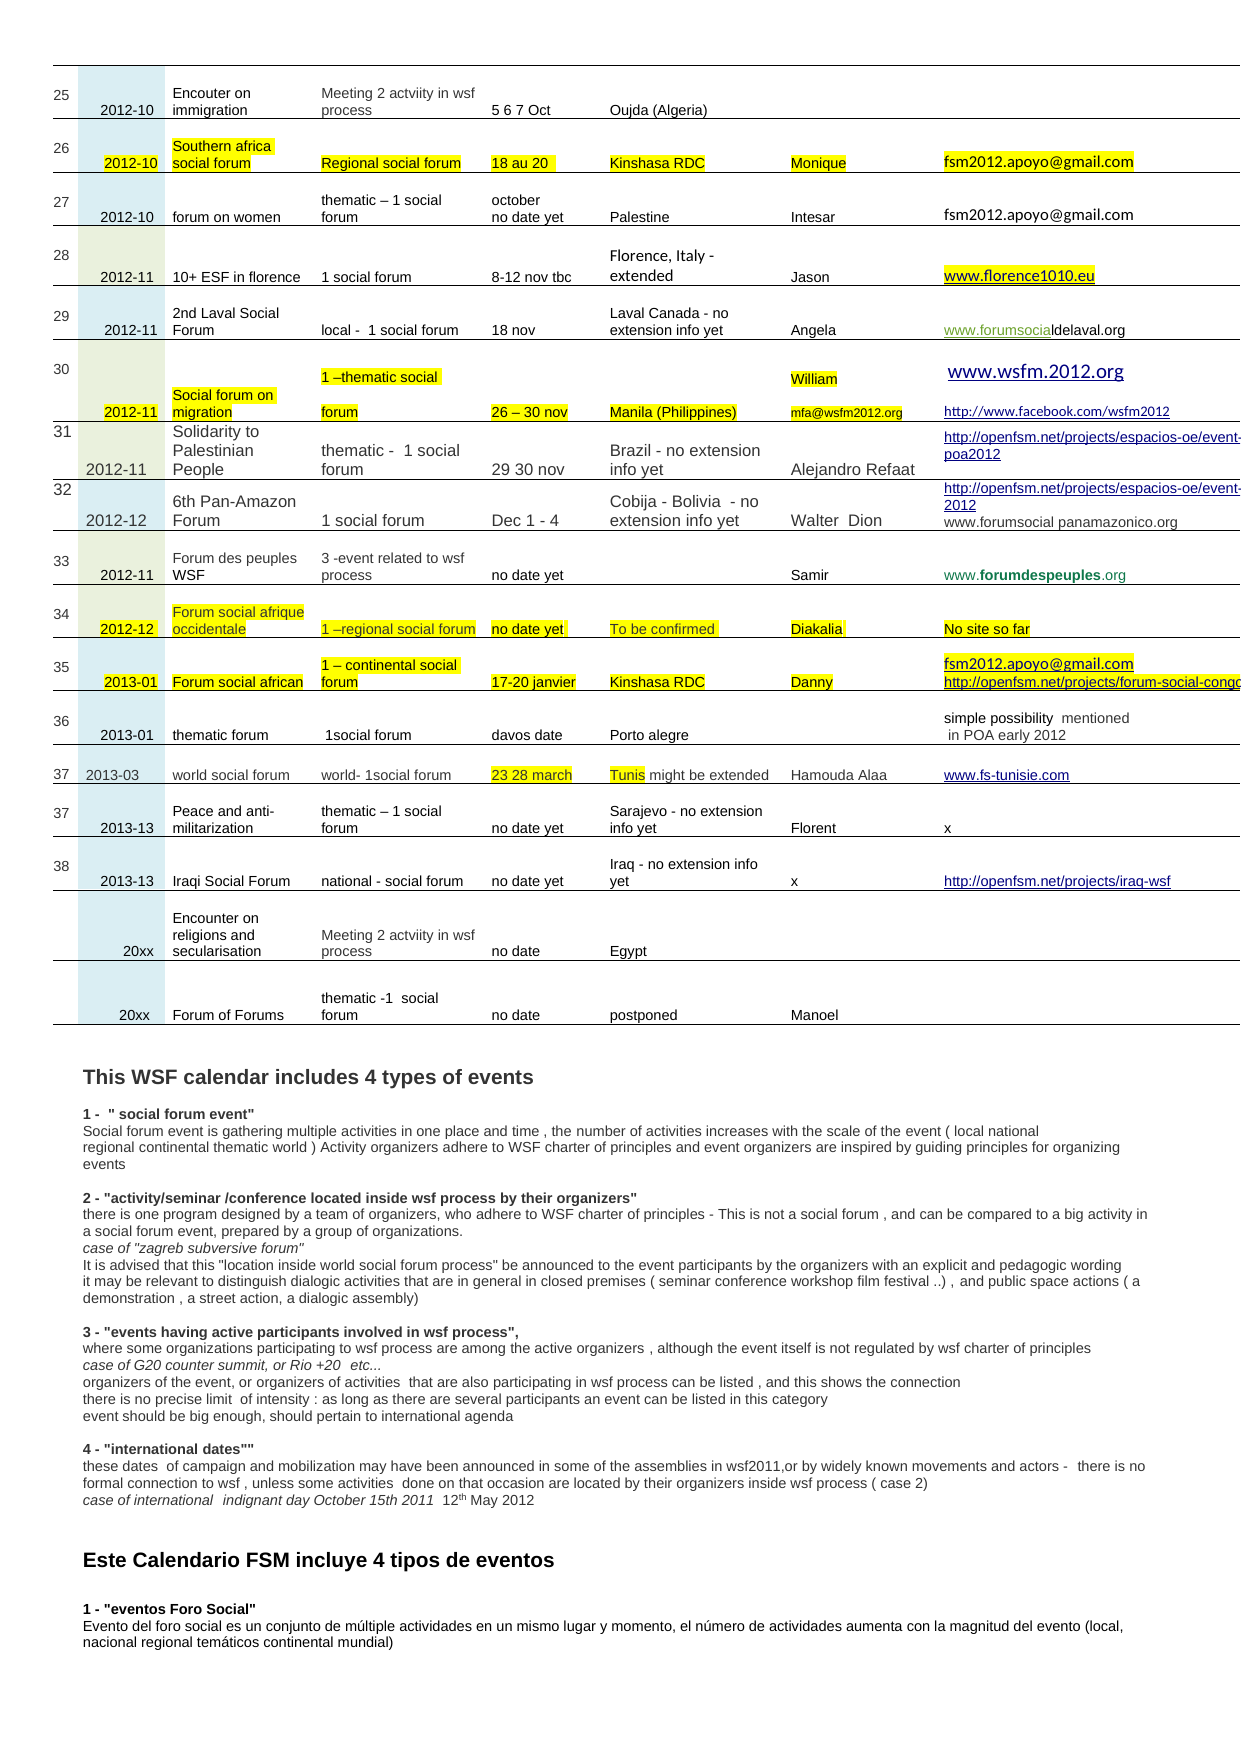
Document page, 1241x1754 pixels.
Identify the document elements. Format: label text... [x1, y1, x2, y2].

text 2 - "activity/seminar /conference located inside wsf process by their organizers" [83, 1189, 1157, 1206]
table_cell 18 au 20 [484, 119, 602, 172]
table_cell [74, 784, 78, 836]
table_cell no date yet [484, 585, 602, 637]
table_cell No site so far [937, 585, 1240, 637]
table_cell davos date [484, 691, 602, 744]
text 3 - "events having active participants involved in wsf process", [83, 1323, 1157, 1340]
table_cell 2012-11 [78, 422, 165, 479]
table_cell 23 28 march [484, 745, 602, 783]
table_cell Egypt [602, 891, 783, 960]
table_cell Manila (Philippines) [602, 340, 783, 421]
table_cell 6th Pan-Amazon Forum [165, 480, 314, 530]
table_cell 2012-11 [78, 531, 165, 584]
text where some organizations participating to wsf process are among the active organizers , although the event itself is not regulated by wsf charter of principles [83, 1340, 1157, 1357]
table_cell Alejandro Refaat [783, 422, 937, 479]
table_cell [74, 422, 78, 479]
table_cell fsm2012.apoyo@gmail.com [937, 119, 1240, 172]
table_cell postponed [602, 961, 783, 1024]
table_cell thematic - 1 social forum [314, 422, 484, 479]
table_cell 1 social forum [314, 226, 484, 285]
table_cell Meeting 2 actviity in wsf process [314, 891, 484, 960]
table_cell 3 -event related to wsf process [314, 531, 484, 584]
table_cell local - 1 social forum [314, 286, 484, 339]
table_cell 1 –thematic social forum [314, 340, 484, 421]
table_cell [602, 531, 783, 584]
table_cell 30 [53, 340, 74, 421]
table_cell 2013-03 [78, 745, 165, 783]
table_cell 2012-11 [78, 286, 165, 339]
table_cell Sarajevo - no extension info yet [602, 784, 783, 836]
text event should be big enough, should pertain to international agenda [83, 1407, 1157, 1424]
table_cell 26 [53, 119, 74, 172]
table_cell www.wsfm.2012.org http://www.facebook.com/wsfm2012 [937, 340, 1240, 421]
table_cell Kinshasa RDC [602, 638, 783, 690]
table_cell 2013-13 [78, 784, 165, 836]
table_cell Regional social forum [314, 119, 484, 172]
table_cell 2nd Laval Social Forum [165, 286, 314, 339]
table_cell [74, 480, 78, 530]
table_cell 35 [53, 638, 74, 690]
table_cell thematic -1 social forum [314, 961, 484, 1024]
table_cell Jason [783, 226, 937, 285]
table_cell 32 [53, 480, 74, 530]
text 1 - " social forum event" [83, 1105, 1157, 1122]
table_cell 33 [53, 531, 74, 584]
table_cell Forum social african [165, 638, 314, 690]
table_cell fsm2012.apoyo@gmail.com http://openfsm.net/projects/forum-social-congolais [937, 638, 1240, 690]
text it may be relevant to distinguish dialogic activities that are in general in closed premises ( seminar conference workshop film festival ..) , and public space actions ( a demonstration , a street action, a dialogic assembly) [83, 1273, 1157, 1307]
table_cell national - social forum [314, 837, 484, 889]
table_cell 29 [53, 286, 74, 339]
table_cell Iraqi Social Forum [165, 837, 314, 889]
table_cell Angela [783, 286, 937, 339]
table_cell [783, 66, 937, 118]
table_cell [74, 638, 78, 690]
table_cell 34 [53, 585, 74, 637]
table_cell 1social forum [314, 691, 484, 744]
table_cell [74, 585, 78, 637]
table_cell Hamouda Alaa [783, 745, 937, 783]
table_cell Florent [783, 784, 937, 836]
table_cell world- 1social forum [314, 745, 484, 783]
table_cell thematic – 1 social forum [314, 173, 484, 225]
table_cell [74, 286, 78, 339]
table_cell Brazil - no extension info yet [602, 422, 783, 479]
table_cell www.forumsocialdelaval.org [937, 286, 1240, 339]
table_cell Florence, Italy - extended [602, 226, 783, 285]
text there is no precise limit of intensity : as long as there are several participants an event can be listed in this category [83, 1391, 1157, 1407]
table_cell Dec 1 - 4 [484, 480, 602, 530]
table_cell [74, 837, 78, 889]
table_cell 1 – continental social forum [314, 638, 484, 690]
table_cell [937, 66, 1240, 118]
text case of G20 counter summit, or Rio +20 etc... [83, 1357, 1157, 1374]
text these dates of campaign and mobilization may have been announced in some of the assemblies in wsf2011,or by widely known movements and actors - there is no formal connection to wsf , unless some activities done on that occasion are located by their organizers inside wsf process ( case 2) [83, 1458, 1157, 1491]
table_cell 37 [53, 745, 74, 783]
text It is advised that this "location inside world social forum process" be announced to the event participants by the organizers with an explicit and pedagogic wording [83, 1256, 1157, 1273]
table_cell Manoel [783, 961, 937, 1024]
table_cell Encouter on immigration [165, 66, 314, 118]
table_cell 27 [53, 173, 74, 225]
table_cell no date yet [484, 837, 602, 889]
table_cell www.florence1010.eu [937, 226, 1240, 285]
table_cell Southern africa social forum [165, 119, 314, 172]
table_cell http://openfsm.net/projects/espacios-oe/event-wsffp-poa2012 [937, 422, 1240, 479]
table_cell Cobija - Bolivia - no extension info yet [602, 480, 783, 530]
table_cell [74, 66, 78, 118]
table_cell Palestine [602, 173, 783, 225]
text case of "zagreb subversive forum" [83, 1239, 1157, 1256]
table_cell 1 social forum [314, 480, 484, 530]
table_cell Monique [783, 119, 937, 172]
table_cell 1 –regional social forum [314, 585, 484, 637]
table_cell Encounter on religions and secularisation [165, 891, 314, 960]
table_cell 2012-12 [78, 480, 165, 530]
table_cell 17-20 janvier [484, 638, 602, 690]
text organizers of the event, or organizers of activities that are also participating in wsf process can be listed , and this shows the connection [83, 1374, 1157, 1391]
table_cell Intesar [783, 173, 937, 225]
text 1 - "eventos Foro Social" [83, 1601, 1157, 1617]
table_cell [74, 119, 78, 172]
table_cell 26 – 30 nov [484, 340, 602, 421]
table_cell 25 [53, 66, 74, 118]
table_cell Peace and anti-militarization [165, 784, 314, 836]
table_cell [74, 173, 78, 225]
table_cell www.fs-tunisie.com [937, 745, 1240, 783]
table_cell Samir [783, 531, 937, 584]
table_cell Oujda (Algeria) [602, 66, 783, 118]
table_cell no date yet [484, 784, 602, 836]
table_cell 36 [53, 691, 74, 744]
text case of international indignant day October 15th 2011 12th May 2012 [83, 1491, 1157, 1508]
table_cell 38 [53, 837, 74, 889]
text Social forum event is gathering multiple activities in one place and time , the number of activities increases with the scale of the event ( local national regional continental thematic world ) Activity organizers adhere to WSF charter of principles and event organizers are inspired by guiding principles for organizing events [83, 1122, 1157, 1172]
table_cell world social forum [165, 745, 314, 783]
table_cell 2012-10 [78, 173, 165, 225]
table_cell 2012-12 [78, 585, 165, 637]
table_cell [74, 891, 78, 960]
text Este Calendario FSM incluye 4 tipos de eventos [83, 1548, 1157, 1572]
table_cell 2012-11 [78, 226, 165, 285]
table_cell 2012-10 [78, 119, 165, 172]
table_cell To be confirmed [602, 585, 783, 637]
table_cell [74, 961, 78, 1024]
table_cell fsm2012.apoyo@gmail.com [937, 173, 1240, 225]
table_cell 10+ ESF in florence [165, 226, 314, 285]
table_cell [783, 691, 937, 744]
text there is one program designed by a team of organizers, who adhere to WSF charter of principles - This is not a social forum , and can be compared to a big activity in a social forum event, prepared by a group of organizations. [83, 1206, 1157, 1239]
table_cell Porto alegre [602, 691, 783, 744]
table_cell Forum social afrique occidentale [165, 585, 314, 637]
table_cell Laval Canada - no extension info yet [602, 286, 783, 339]
table_cell october no date yet [484, 173, 602, 225]
table_cell 2013-13 [78, 837, 165, 889]
table_cell www.forumdespeuples.org [937, 531, 1240, 584]
table_cell 5 6 7 Oct [484, 66, 602, 118]
table_cell [937, 961, 1240, 1024]
table_cell [74, 691, 78, 744]
table_cell no date [484, 961, 602, 1024]
table_cell Walter Dion [783, 480, 937, 530]
text This WSF calendar includes 4 types of events [83, 1065, 1157, 1089]
table_cell http://openfsm.net/projects/iraq-wsf [937, 837, 1240, 889]
table_cell [74, 531, 78, 584]
table_cell Diakalia [783, 585, 937, 637]
text Evento del foro social es un conjunto de múltiple actividades en un mismo lugar y momento, el número de actividades aumenta con la magnitud del evento (local, nacional regional temáticos continental mundial) [83, 1617, 1157, 1651]
table_cell thematic forum [165, 691, 314, 744]
table_cell x [937, 784, 1240, 836]
table_cell Iraq - no extension info yet [602, 837, 783, 889]
table_cell Danny [783, 638, 937, 690]
table_cell Meeting 2 actviity in wsf process [314, 66, 484, 118]
table_cell 20xx [78, 891, 165, 960]
table_cell 18 nov [484, 286, 602, 339]
table_cell forum on women [165, 173, 314, 225]
table_cell 20xx [78, 961, 165, 1024]
table_cell William mfa@wsfm2012.org [783, 340, 937, 421]
table_cell Social forum on migration [165, 340, 314, 421]
table_cell 8-12 nov tbc [484, 226, 602, 285]
table_cell no date [484, 891, 602, 960]
table_cell [53, 891, 74, 960]
table_cell Tunis might be extended [602, 745, 783, 783]
table_cell [74, 340, 78, 421]
table_cell 29 30 nov [484, 422, 602, 479]
table_cell Solidarity to Palestinian People [165, 422, 314, 479]
table_cell 31 [53, 422, 74, 479]
table_cell 2013-01 [78, 638, 165, 690]
table_cell x [783, 837, 937, 889]
table_cell http://openfsm.net/projects/espacios-oe/event-fspa-2012 www.forumsocial panamazonico.org [937, 480, 1240, 530]
table_cell Forum of Forums [165, 961, 314, 1024]
table_cell Forum des peuples WSF [165, 531, 314, 584]
table_cell 2012-11 [78, 340, 165, 421]
table_cell [74, 226, 78, 285]
table_cell [53, 961, 74, 1024]
table_cell simple possibility mentioned in POA early 2012 [937, 691, 1240, 744]
text 4 - "international dates"" [83, 1441, 1157, 1458]
table_cell [74, 745, 78, 783]
table_cell 28 [53, 226, 74, 285]
table_cell Kinshasa RDC [602, 119, 783, 172]
table_cell 2012-10 [78, 66, 165, 118]
table_cell [783, 891, 937, 960]
table_cell 2013-01 [78, 691, 165, 744]
table_cell 37 [53, 784, 74, 836]
table_cell thematic – 1 social forum [314, 784, 484, 836]
table_cell [937, 891, 1240, 960]
table_cell no date yet [484, 531, 602, 584]
